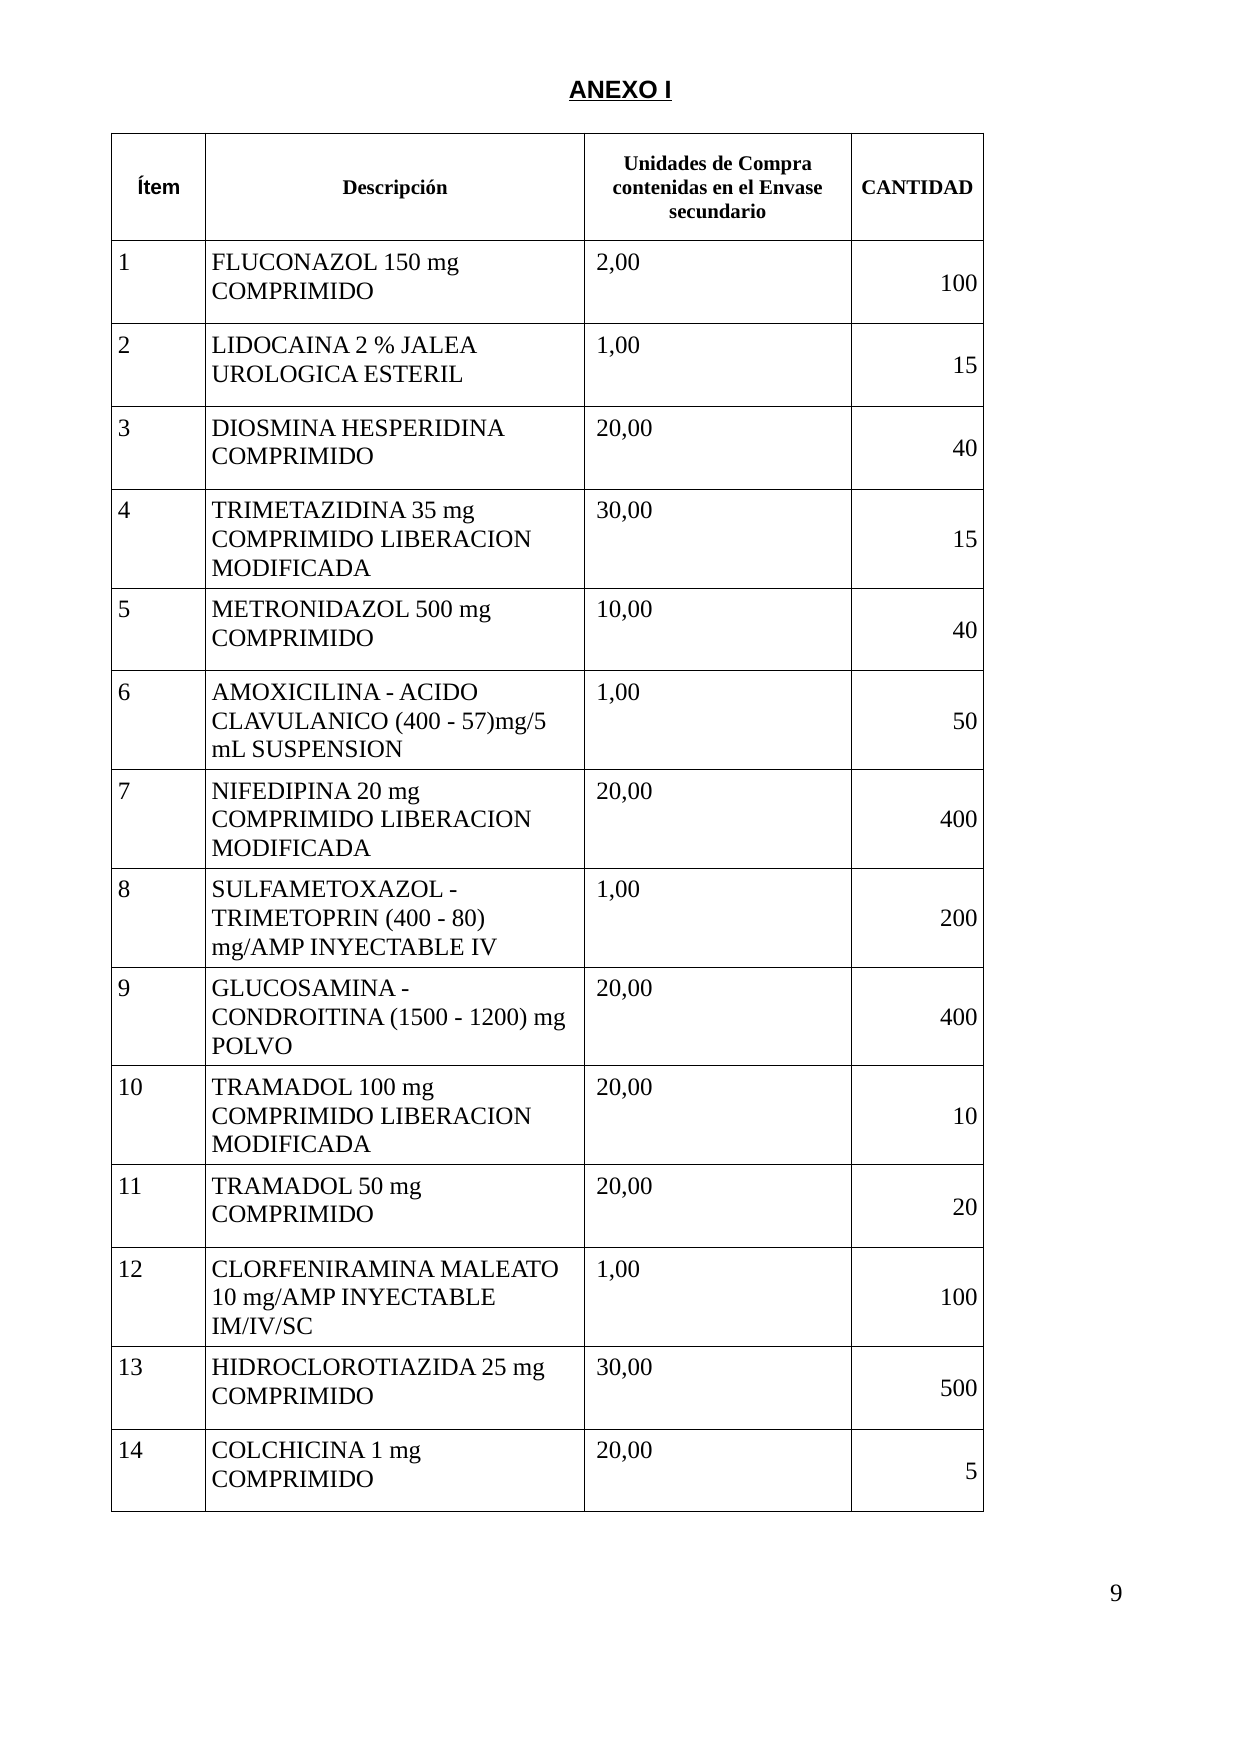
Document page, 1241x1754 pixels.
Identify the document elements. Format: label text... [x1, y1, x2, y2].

table_cell 4 [112, 490, 205, 587]
table_cell 6 [112, 671, 205, 769]
table_cell 100 [852, 1248, 983, 1346]
table_cell DIOSMINA HESPERIDINA COMPRIMIDO [206, 407, 584, 489]
table_cell 1,00 [585, 671, 851, 769]
table_cell 30,00 [585, 1347, 851, 1428]
table_cell 13 [112, 1347, 205, 1428]
table_cell 40 [852, 407, 983, 489]
table_cell 1 [112, 241, 205, 323]
table_cell HIDROCLOROTIAZIDA 25 mg COMPRIMIDO [206, 1347, 584, 1428]
table_cell 500 [852, 1347, 983, 1428]
table_cell 1,00 [585, 869, 851, 967]
table_cell 20,00 [585, 407, 851, 489]
table_cell NIFEDIPINA 20 mg COMPRIMIDO LIBERACION MODIFICADA [206, 770, 584, 868]
table_header CANTIDAD [852, 134, 983, 240]
table_cell 400 [852, 968, 983, 1065]
table_cell CLORFENIRAMINA MALEATO 10 mg/AMP INYECTABLE IM/IV/SC [206, 1248, 584, 1346]
table_cell 100 [852, 241, 983, 323]
table_header Ítem [112, 134, 205, 240]
table_cell 40 [852, 589, 983, 670]
table_cell 20 [852, 1165, 983, 1247]
table_cell 5 [112, 589, 205, 670]
table_cell COLCHICINA 1 mg COMPRIMIDO [206, 1430, 584, 1511]
table_cell 15 [852, 490, 983, 587]
table_cell 7 [112, 770, 205, 868]
table_cell GLUCOSAMINA - CONDROITINA (1500 - 1200) mg POLVO [206, 968, 584, 1065]
table_cell 14 [112, 1430, 205, 1511]
table_cell 400 [852, 770, 983, 868]
table_cell TRIMETAZIDINA 35 mg COMPRIMIDO LIBERACION MODIFICADA [206, 490, 584, 587]
table_cell 3 [112, 407, 205, 489]
table_cell SULFAMETOXAZOL -TRIMETOPRIN (400 - 80) mg/AMP INYECTABLE IV [206, 869, 584, 967]
table_cell 30,00 [585, 490, 851, 587]
table_cell 10 [112, 1066, 205, 1164]
table_cell 9 [112, 968, 205, 1065]
table_cell 8 [112, 869, 205, 967]
table_cell 12 [112, 1248, 205, 1346]
table_cell 20,00 [585, 1066, 851, 1164]
table_cell 1,00 [585, 1248, 851, 1346]
table_header Descripción [206, 134, 584, 240]
table_cell 20,00 [585, 968, 851, 1065]
table_header Unidades de Compra contenidas en el Envase secundario [585, 134, 851, 240]
table_cell FLUCONAZOL 150 mg COMPRIMIDO [206, 241, 584, 323]
table_cell 50 [852, 671, 983, 769]
table_cell 2,00 [585, 241, 851, 323]
table_cell 15 [852, 324, 983, 406]
table_cell METRONIDAZOL 500 mg COMPRIMIDO [206, 589, 584, 670]
table_cell 11 [112, 1165, 205, 1247]
table_cell 20,00 [585, 1165, 851, 1247]
table_cell TRAMADOL 50 mg COMPRIMIDO [206, 1165, 584, 1247]
table_cell 10 [852, 1066, 983, 1164]
table_cell LIDOCAINA 2 % JALEA UROLOGICA ESTERIL [206, 324, 584, 406]
table_cell TRAMADOL 100 mg COMPRIMIDO LIBERACION MODIFICADA [206, 1066, 584, 1164]
table_cell 20,00 [585, 1430, 851, 1511]
table_cell 5 [852, 1430, 983, 1511]
subtitle ANEXO I [118, 75, 1122, 104]
table_cell 2 [112, 324, 205, 406]
table_cell 1,00 [585, 324, 851, 406]
table_cell AMOXICILINA - ACIDO CLAVULANICO (400 - 57)mg/5 mL SUSPENSION [206, 671, 584, 769]
table_cell 200 [852, 869, 983, 967]
table_cell 20,00 [585, 770, 851, 868]
table_cell 10,00 [585, 589, 851, 670]
